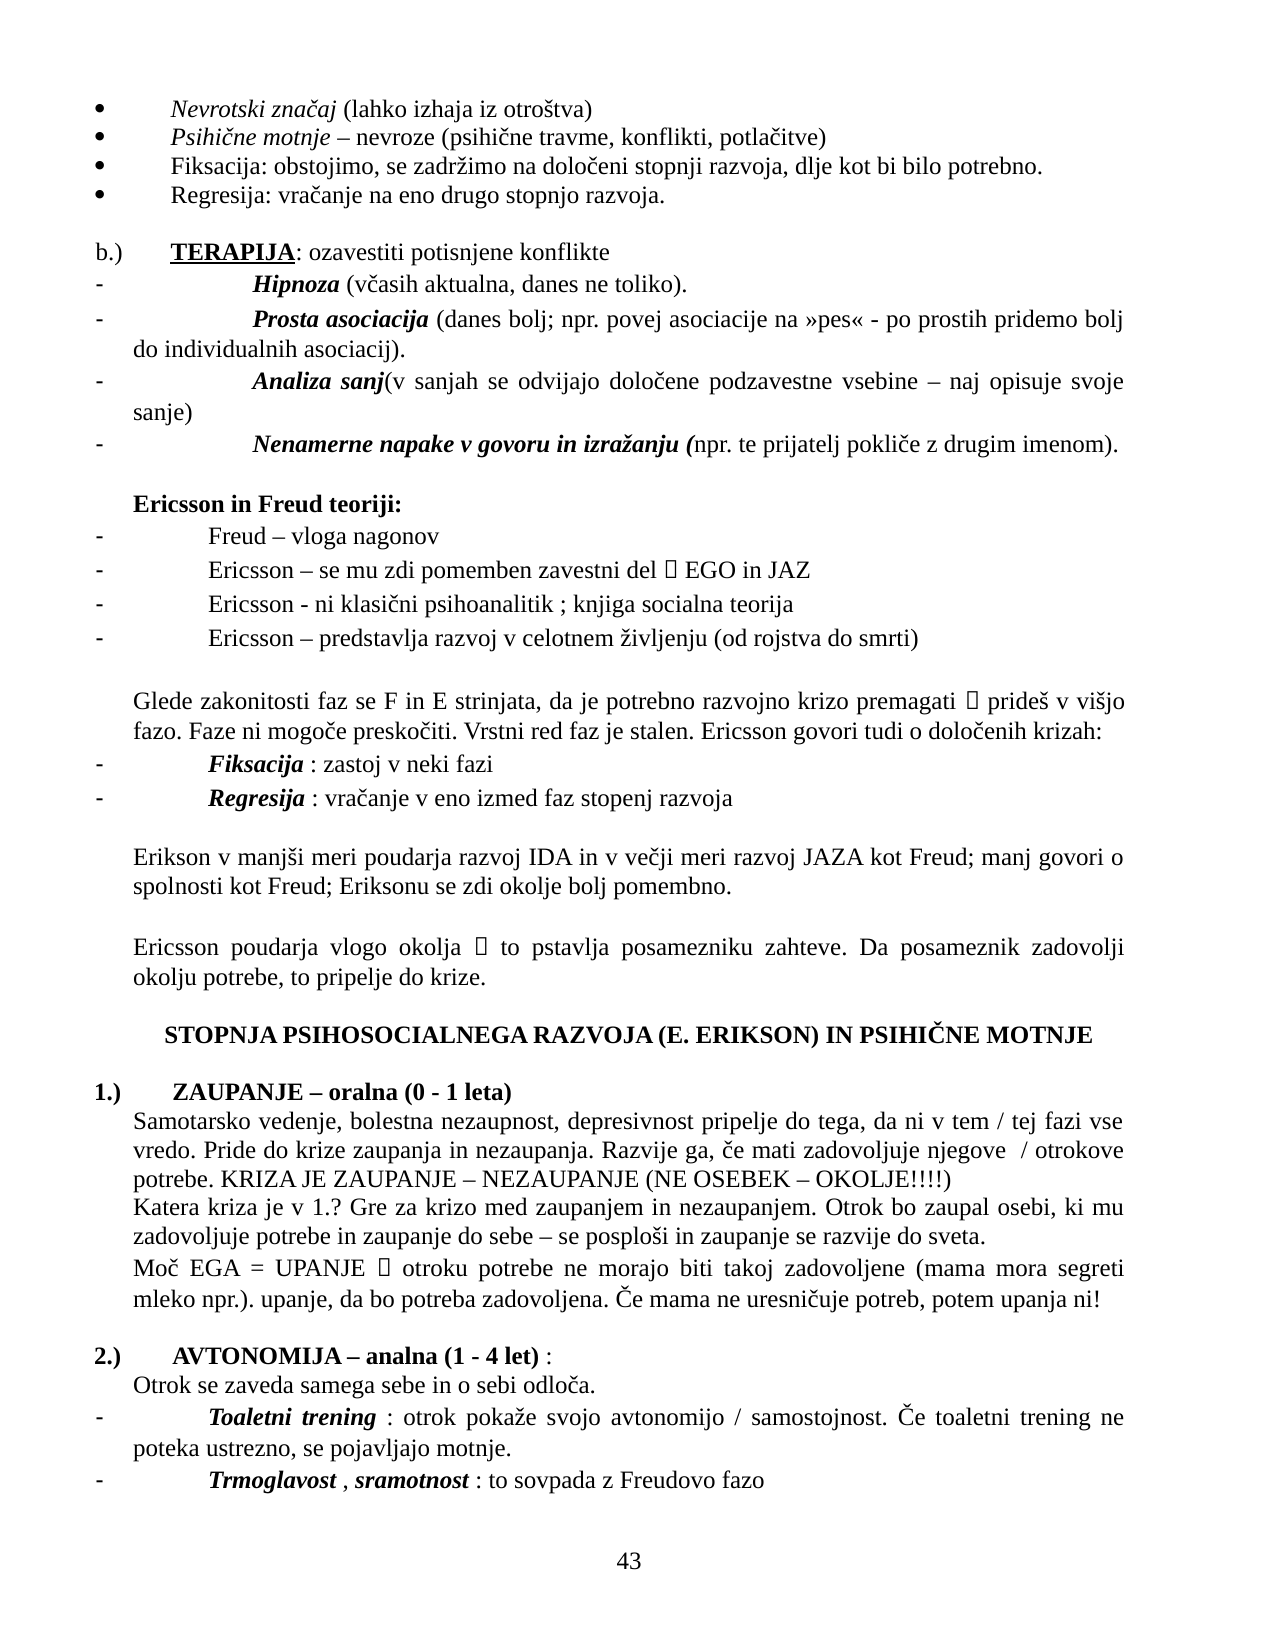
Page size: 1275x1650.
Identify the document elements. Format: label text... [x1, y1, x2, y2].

list Fiksacija: obstojimo, se zadržimo na določeni stopnji razvoja, dlje kot bi bilo potrebno. [95, 151, 1125, 180]
list Ericsson – predstavlja razvoj v celotnem življenju (od rojstva do smrti) [95, 619, 1125, 654]
text Otrok se zaveda samega sebe in o sebi odloča. [133, 1370, 1125, 1399]
text Erikson v manjši meri poudarja razvoj IDA in v večji meri razvoj JAZA kot Freud; manj govori o spolnosti kot Freud; Eriksonu se zdi okolje bolj pomembno. [133, 842, 1125, 899]
text Ericsson in Freud teoriji: [133, 489, 1125, 517]
list Regresija : vračanje v eno izmed faz stopenj razvoja [95, 779, 1125, 813]
text STOPNJA PSIHOSOCIALNEGA RAZVOJA (E. ERIKSON) IN PSIHIČNE MOTNJE [133, 1020, 1125, 1049]
list Analiza sanj(v sanjah se odvijajo določene podzavestne vsebine – naj opisuje svoje sanje) [95, 363, 1125, 426]
list Toaletni trening : otrok pokaže svojo avtonomijo / samostojnost. Če toaletni trening ne poteka ustrezno, se pojavljajo motnje. [95, 1399, 1125, 1462]
list Psihične motnje – nevroze (psihične travme, konflikti, potlačitve) [95, 122, 1125, 151]
list Prosta asociacija (danes bolj; npr. povej asociacije na »pes« - po prostih pridemo bolj do individualnih asociacij). [95, 300, 1125, 363]
text Moč EGA = UPANJE  otroku potrebe ne morajo biti takoj zadovoljene (mama mora segreti mleko npr.). upanje, da bo potreba zadovoljena. Če mama ne uresničuje potreb, potem upanja ni! [133, 1250, 1125, 1313]
list Nenamerne napake v govoru in izražanju (npr. te prijatelj pokliče z drugim imenom). [95, 426, 1125, 460]
text Samotarsko vedenje, bolestna nezaupnost, depresivnost pripelje do tega, da ni v tem / tej fazi vse vredo. Pride do krize zaupanja in nezaupanja. Razvije ga, če mati zadovoljuje njegove / otrokove potrebe. KRIZA JE ZAUPANJE – NEZAUPANJE (NE OSEBEK – OKOLJE!!!!) [133, 1106, 1125, 1192]
text Glede zakonitosti faz se F in E strinjata, da je potrebno razvojno krizo premagati  prideš v višjo fazo. Faze ni mogoče preskočiti. Vrstni red faz je stalen. Ericsson govori tudi o določenih krizah: [133, 682, 1125, 745]
list Ericsson – se mu zdi pomemben zavestni del  EGO in JAZ [95, 551, 1125, 586]
list Trmoglavost , sramotnost : to sovpada z Freudovo fazo [95, 1462, 1125, 1496]
text Ericsson poudarja vlogo okolja  to pstavlja posamezniku zahteve. Da posameznik zadovolji okolju potrebe, to pripelje do krize. [133, 928, 1125, 991]
list AVTONOMIJA – analna (1 - 4 let) : [94, 1341, 1125, 1370]
list ZAUPANJE – oralna (0 - 1 leta) [94, 1077, 1125, 1106]
list Freud – vloga nagonov [95, 517, 1125, 551]
list Regresija: vračanje na eno drugo stopnjo razvoja. [95, 180, 1125, 209]
list Fiksacija : zastoj v neki fazi [95, 745, 1125, 779]
list Hipnoza (včasih aktualna, danes ne toliko). [95, 266, 1125, 300]
list Nevrotski značaj (lahko izhaja iz otroštva) [95, 94, 1125, 122]
text Katera kriza je v 1.? Gre za krizo med zaupanjem in nezaupanjem. Otrok bo zaupal osebi, ki mu zadovoljuje potrebe in zaupanje do sebe – se posploši in zaupanje se razvije do sveta. [133, 1192, 1125, 1250]
list TERAPIJA: ozavestiti potisnjene konflikte [95, 237, 1125, 266]
list Ericsson - ni klasični psihoanalitik ; knjiga socialna teorija [95, 586, 1125, 619]
